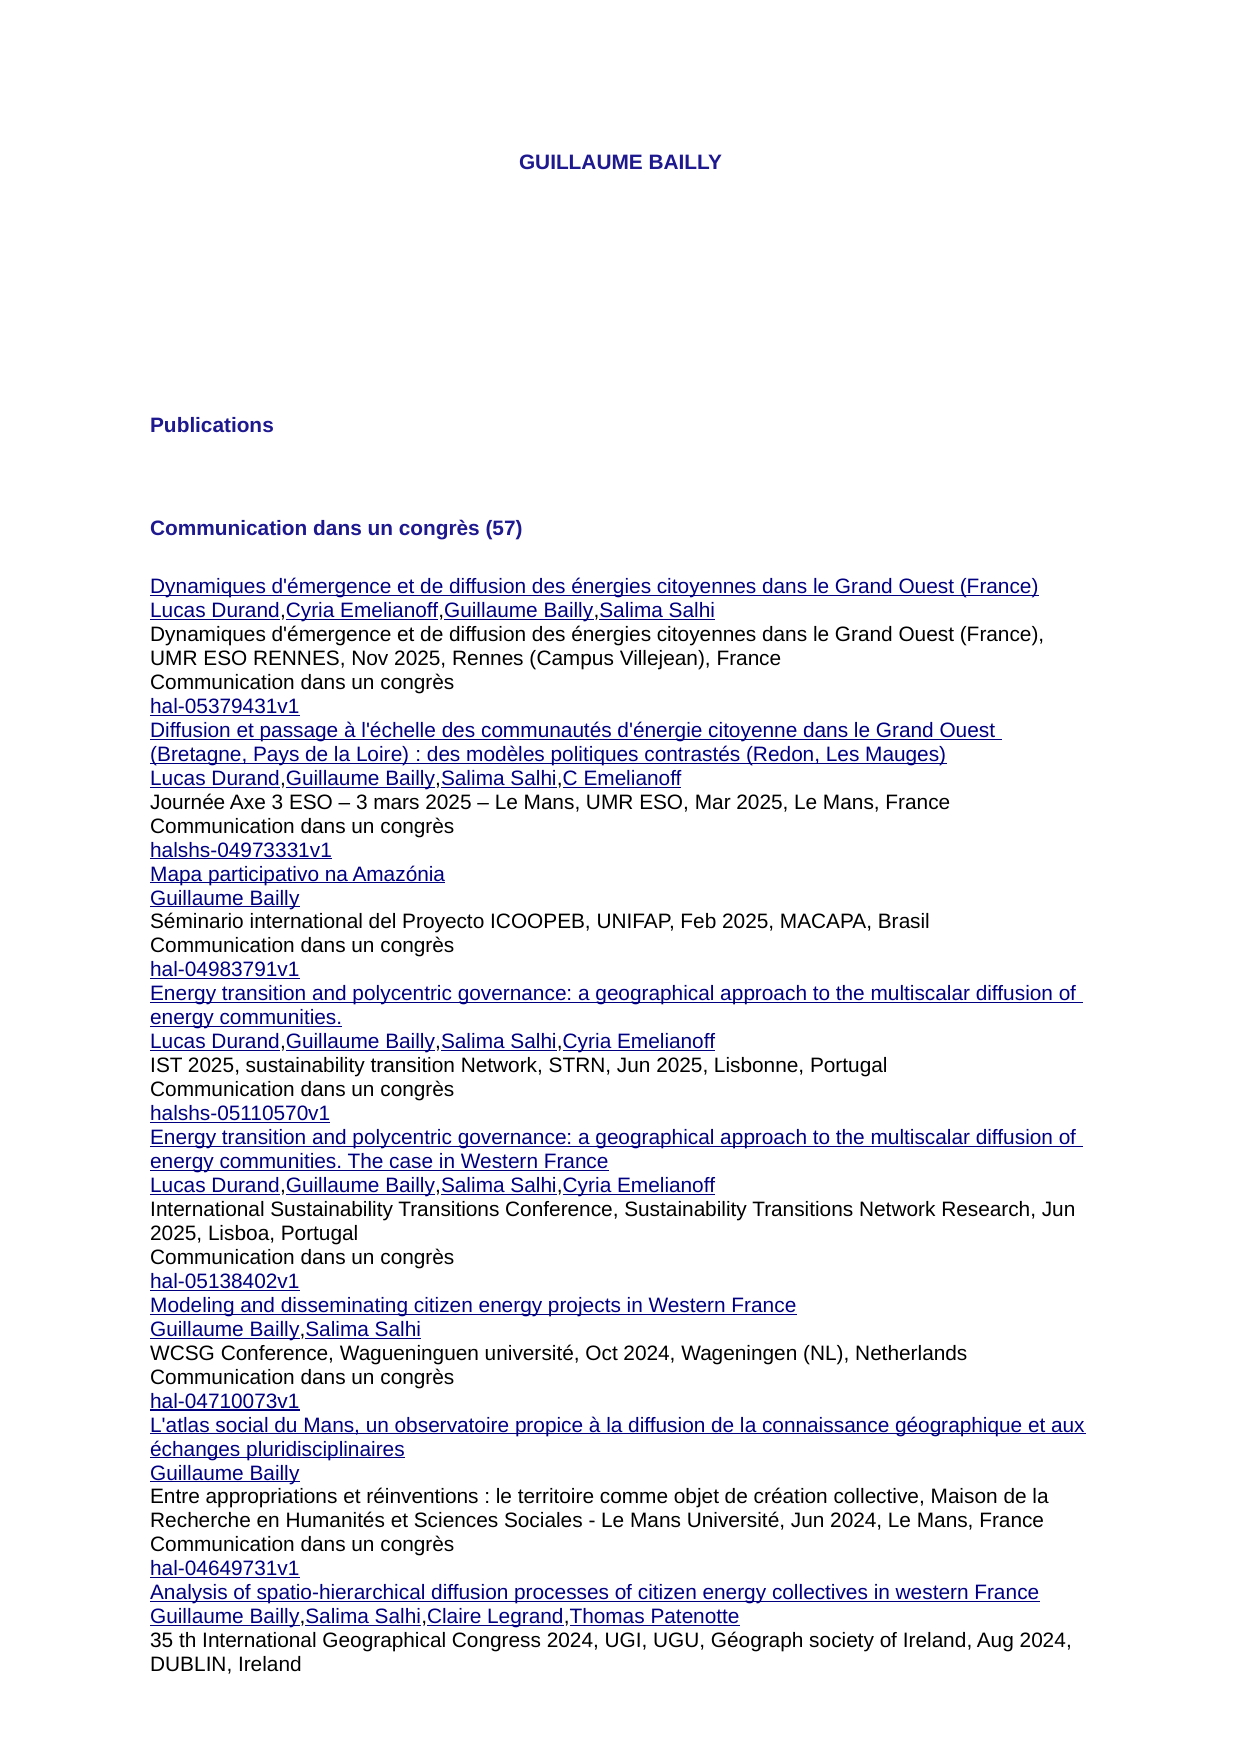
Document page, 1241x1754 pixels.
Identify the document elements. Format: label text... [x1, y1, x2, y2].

table_cell L'atlas social du Mans, un observatoire propice à la diffusion de la connaissance géographique et aux échanges pluridisciplinaires Guillaume Bailly Entre appropriations et réinventions : le territoire comme objet de création collective, Maison de la Recherche en Humanités et Sciences Sociales - Le Mans Université, Jun 2024, Le Mans, France Communication dans un congrès hal-04649731v1 [150, 1413, 1090, 1580]
subtitle GUILLAUME BAILLY [150, 150, 1090, 174]
table_cell Modeling and disseminating citizen energy projects in Western France Guillaume Bailly,Salima Salhi WCSG Conference, Wagueninguen université, Oct 2024, Wageningen (NL), Netherlands Communication dans un congrès hal-04710073v1 [150, 1293, 1090, 1412]
table_cell Mapa participativo na Amazónia Guillaume Bailly Séminario international del Proyecto ICOOPEB, UNIFAP, Feb 2025, MACAPA, Brasil Communication dans un congrès hal-04983791v1 [150, 861, 1090, 981]
table_cell Analysis of spatio-hierarchical diffusion processes of citizen energy collectives in western France Guillaume Bailly,Salima Salhi,Claire Legrand,Thomas Patenotte 35 th International Geographical Congress 2024, UGI, UGU, Géograph society of Ireland, Aug 2024, DUBLIN, Ireland [150, 1580, 1090, 1676]
table_header Dynamiques d'émergence et de diffusion des énergies citoyennes dans le Grand Ouest (France) Lucas Durand,Cyria Emelianoff,Guillaume Bailly,Salima Salhi Dynamiques d'émergence et de diffusion des énergies citoyennes dans le Grand Ouest (France), UMR ESO RENNES, Nov 2025, Rennes (Campus Villejean), France Communication dans un congrès hal-05379431v1 [150, 574, 1090, 718]
table_cell Energy transition and polycentric governance: a geographical approach to the multiscalar diffusion of energy communities. Lucas Durand,Guillaume Bailly,Salima Salhi,Cyria Emelianoff IST 2025, sustainability transition Network, STRN, Jun 2025, Lisbonne, Portugal Communication dans un congrès halshs-05110570v1 [150, 981, 1090, 1125]
table_cell Diffusion et passage à l'échelle des communautés d'énergie citoyenne dans le Grand Ouest (Bretagne, Pays de la Loire) : des modèles politiques contrastés (Redon, Les Mauges) Lucas Durand,Guillaume Bailly,Salima Salhi,C Emelianoff Journée Axe 3 ESO – 3 mars 2025 – Le Mans, UMR ESO, Mar 2025, Le Mans, France Communication dans un congrès halshs-04973331v1 [150, 718, 1090, 861]
subtitle Publications [150, 412, 1090, 436]
subtitle Communication dans un congrès (57) [150, 516, 1090, 539]
table_cell Energy transition and polycentric governance: a geographical approach to the multiscalar diffusion of energy communities. The case in Western France Lucas Durand,Guillaume Bailly,Salima Salhi,Cyria Emelianoff International Sustainability Transitions Conference, Sustainability Transitions Network Research, Jun 2025, Lisboa, Portugal Communication dans un congrès hal-05138402v1 [150, 1125, 1090, 1293]
